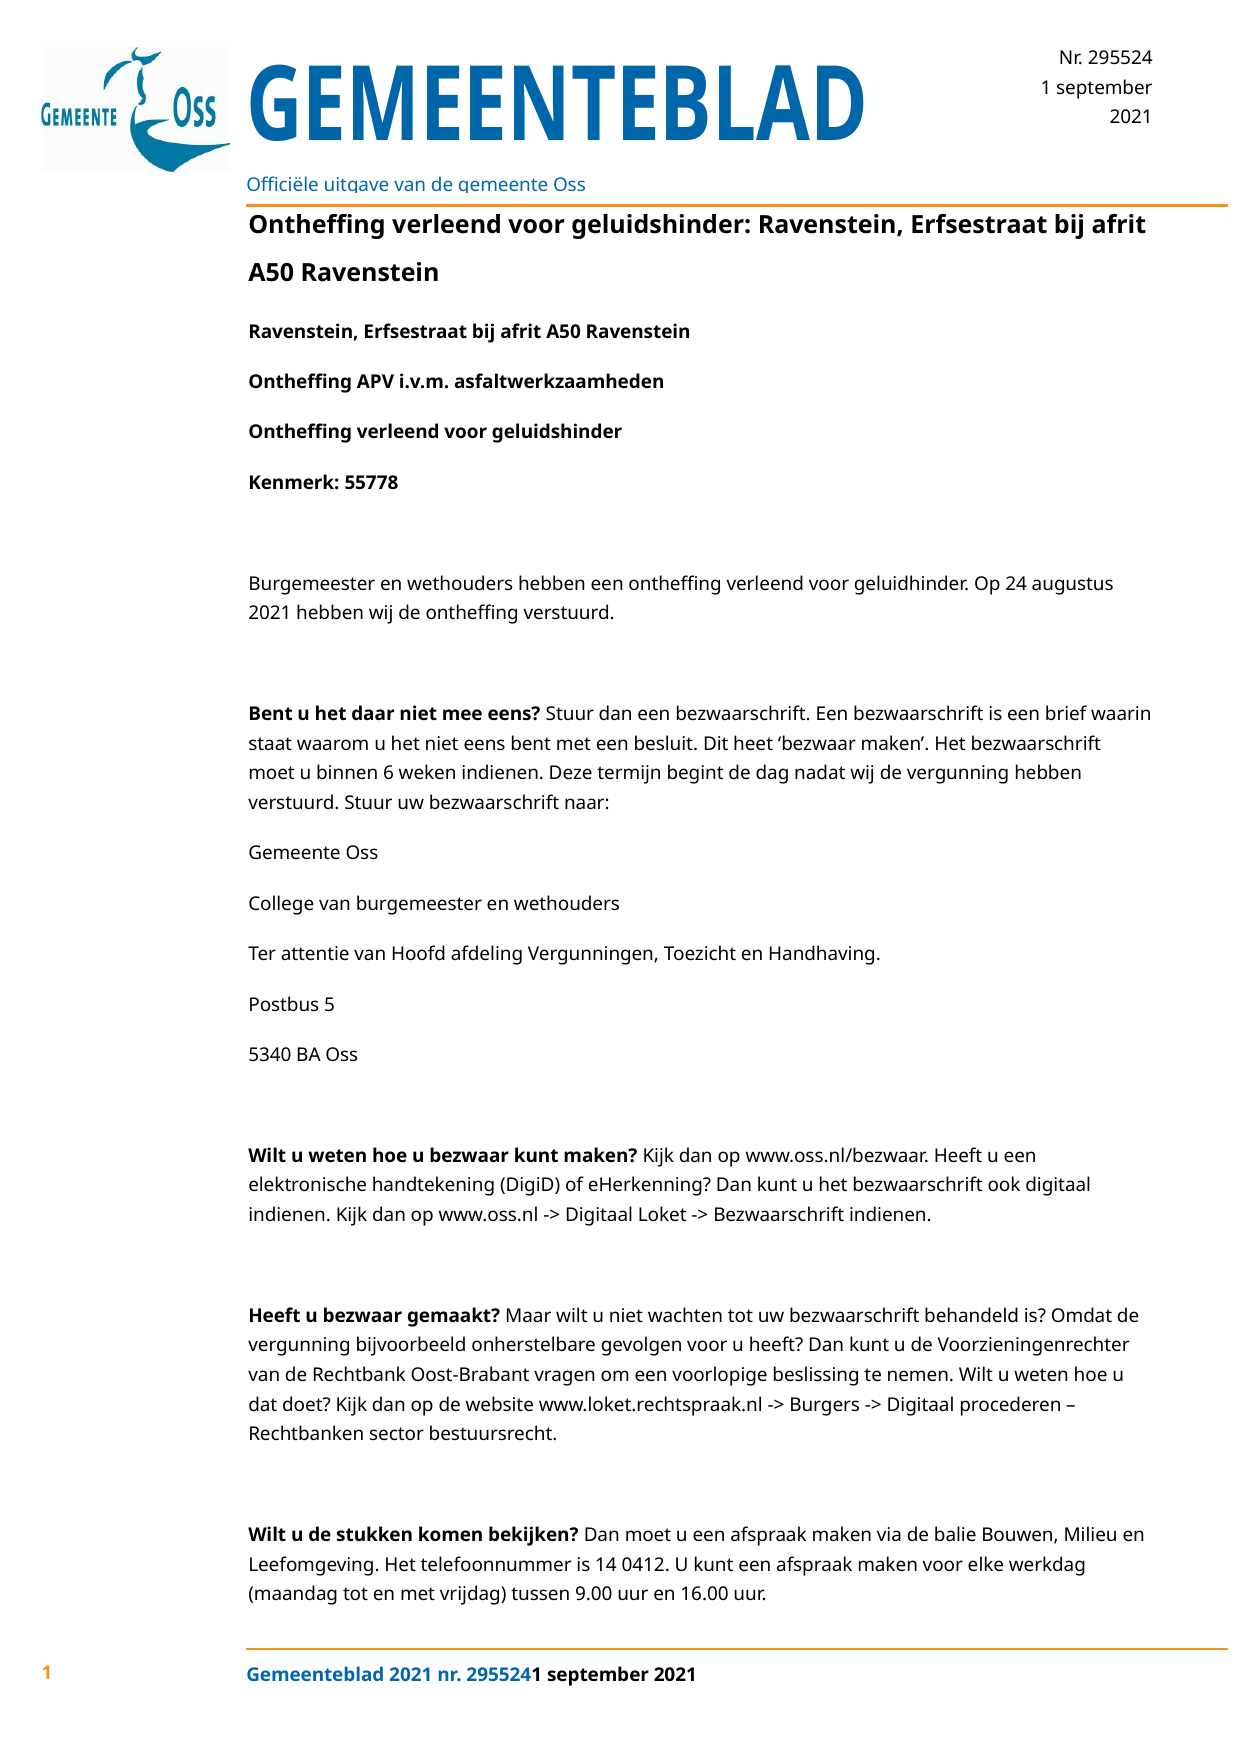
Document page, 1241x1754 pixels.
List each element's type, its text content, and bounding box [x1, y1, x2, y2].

text Heeft u bezwaar gemaakt? Maar wilt u niet wachten tot uw bezwaarschrift behandeld is? Omdat de vergunning bijvoorbeeld onherstelbare gevolgen voor u heeft? Dan kunt u de Voorzieningenrechter van de Rechtbank Oost-Brabant vragen om een voorlopige beslissing te nemen. Wilt u weten hoe u dat doet? Kijk dan op de website www.loket.rechtspraak.nl -> Burgers -> Digitaal procederen – Rechtbanken sector bestuursrecht. [248, 1302, 1152, 1446]
text 5340 BA Oss [248, 1041, 1152, 1067]
text Ontheffing verleend voor geluidshinder [248, 419, 1152, 444]
text Bent u het daar niet mee eens? Stuur dan een bezwaarschrift. Een bezwaarschrift is een brief waarin staat waarom u het niet eens bent met een besluit. Dit heet ‘bezwaar maken’. Het bezwaarschrift moet u binnen 6 weken indienen. Deze termijn begint de dag nadat wij de vergunning hebben verstuurd. Stuur uw bezwaarschrift naar: [248, 700, 1152, 815]
text Burgemeester en wethouders hebben een ontheffing verleend voor geluidhinder. Op 24 augustus 2021 hebben wij de ontheffing verstuurd. [248, 570, 1152, 625]
text Ravenstein, Erfsestraat bij afrit A50 Ravenstein [248, 318, 1152, 344]
text Ontheffing APV i.v.m. asfaltwerkzaamheden [248, 368, 1152, 394]
text Wilt u de stukken komen bekijken? Dan moet u een afspraak maken via de balie Bouwen, Milieu en Leefomgeving. Het telefoonnummer is 14 0412. U kunt een afspraak maken voor elke werkdag (maandag tot en met vrijdag) tussen 9.00 uur en 16.00 uur. [248, 1521, 1152, 1606]
text Ontheffing verleend voor geluidshinder: Ravenstein, Erfsestraat bij afrit A50 Ravenstein [248, 207, 1152, 288]
text Kenmerk: 55778 [248, 469, 1152, 495]
picture [41, 47, 231, 172]
text Postbus 5 [248, 991, 1152, 1017]
text Gemeente Oss [248, 839, 1152, 865]
text Wilt u weten hoe u bezwaar kunt maken? Kijk dan op www.oss.nl/bezwaar. Heeft u een elektronische handtekening (DigiD) of eHerkenning? Dan kunt u het bezwaarschrift ook digitaal indienen. Kijk dan op www.oss.nl -> Digitaal Loket -> Bezwaarschrift indienen. [248, 1142, 1152, 1227]
text College van burgemeester en wethouders [248, 890, 1152, 916]
text Ter attentie van Hoofd afdeling Vergunningen, Toezicht en Handhaving. [248, 940, 1152, 966]
